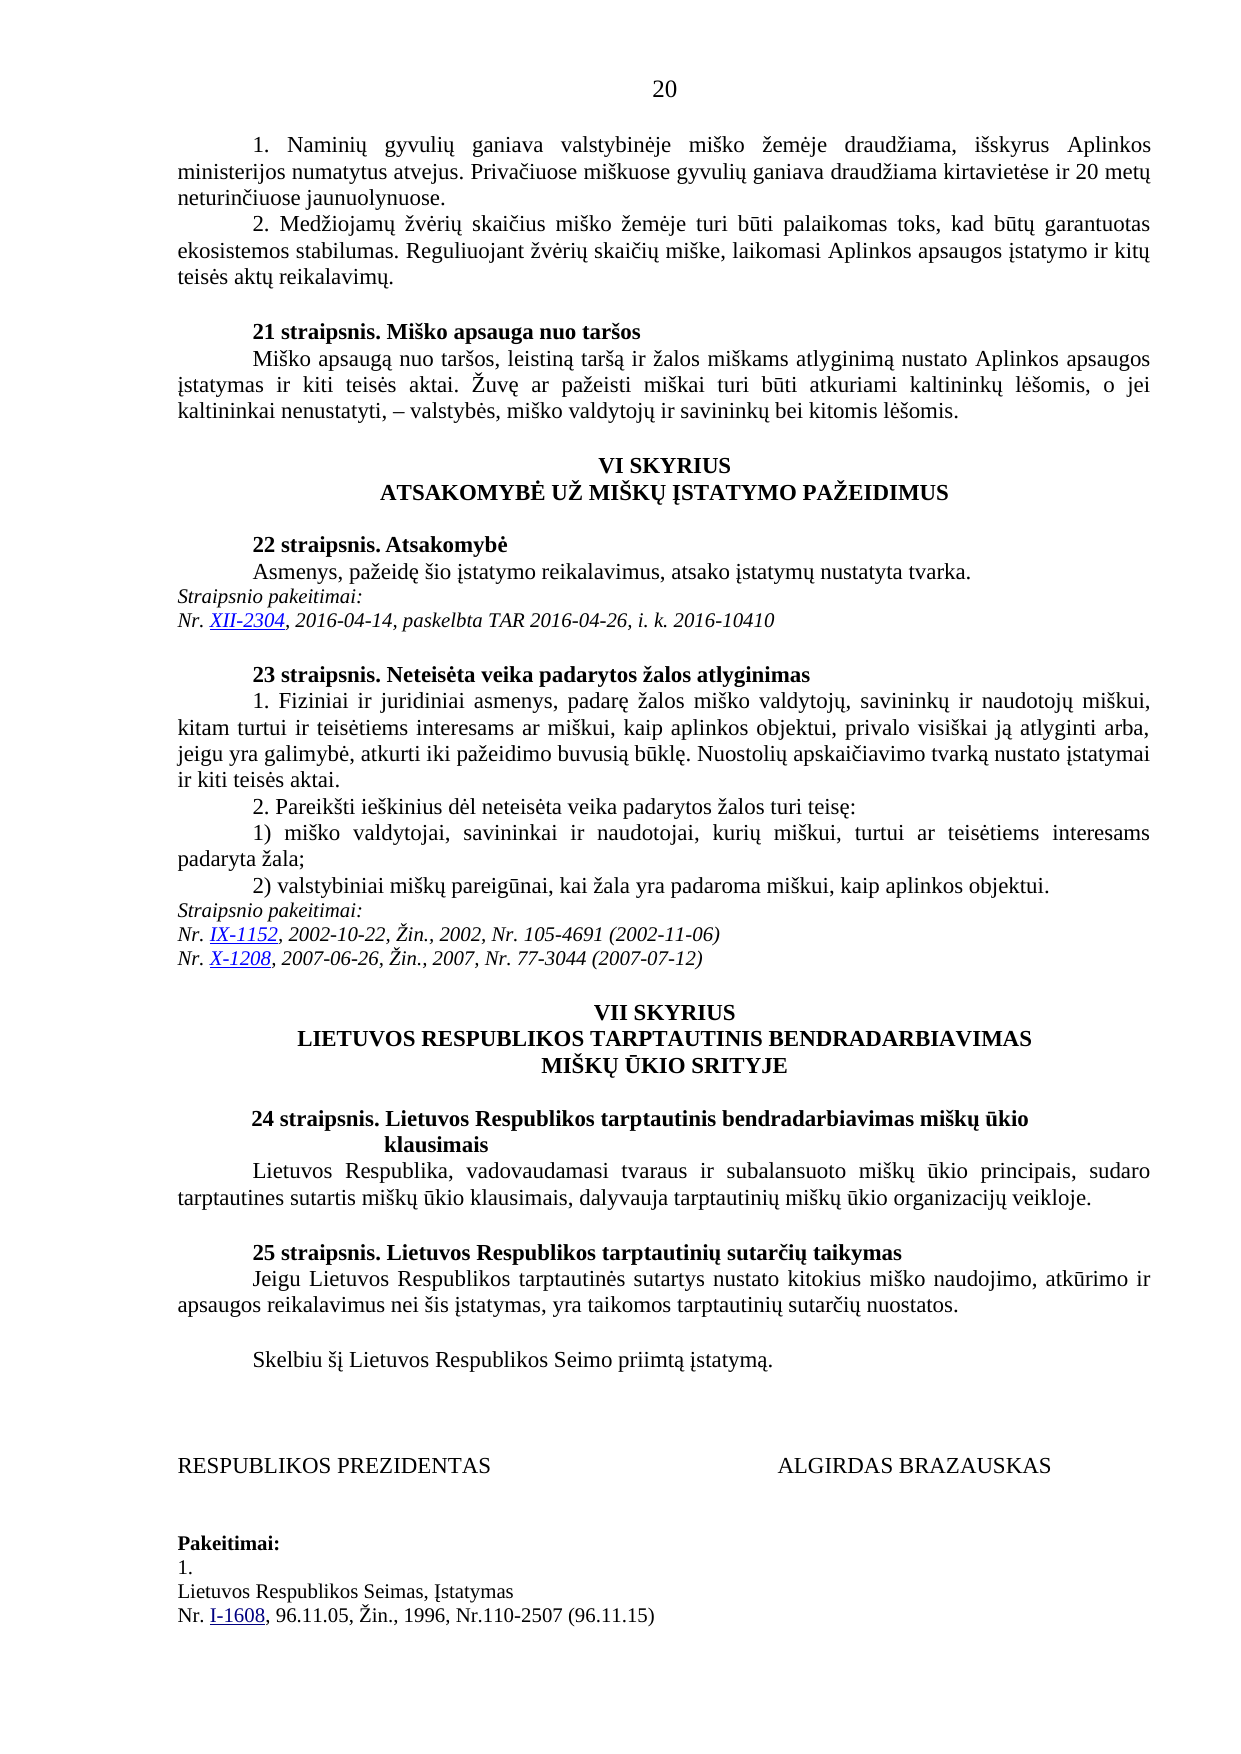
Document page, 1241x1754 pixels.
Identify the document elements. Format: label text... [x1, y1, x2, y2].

text Jeigu Lietuvos Respublikos tarptautinės sutartys nustato kitokius miško naudojimo, atkūrimo ir apsaugos reikalavimus nei šis įstatymas, yra taikomos tarptautinių sutarčių nuostatos. [177, 1265, 1152, 1318]
text MIŠKŲ ŪKIO SRITYJE [177, 1052, 1152, 1078]
text Miško apsaugą nuo taršos, leistiną taršą ir žalos miškams atlyginimą nustato Aplinkos apsaugos įstatymas ir kiti teisės aktai. Žuvę ar pažeisti miškai turi būti atkuriami kaltininkų lėšomis, o jei kaltininkai nenustatyti, – valstybės, miško valdytojų ir savininkų bei kitomis lėšomis. [177, 344, 1152, 424]
text Straipsnio pakeitimai: [177, 898, 1152, 922]
text Nr. I-1608, 96.11.05, Žin., 1996, Nr.110-2507 (96.11.15) [177, 1603, 1152, 1627]
text 24 straipsnis. Lietuvos Respublikos tarptautinis bendradarbiavimas miškų ūkio [251, 1104, 1152, 1131]
text 23 straipsnis. Neteisėta veika padarytos žalos atlyginimas [177, 661, 1152, 687]
text VII SKYRIUS [177, 999, 1152, 1026]
text 21 straipsnis. Miško apsauga nuo taršos [177, 318, 1152, 344]
text klausimais [384, 1131, 1152, 1157]
text Lietuvos Respublikos Seimas, Įstatymas [177, 1579, 1152, 1603]
text 1) miško valdytojai, savininkai ir naudotojai, kurių miškui, turtui ar teisėtiems interesams padaryta žala; [177, 819, 1152, 872]
text RESPUBLIKOS PREZIDENTAS ALGIRDAS BRAZAUSKAS [177, 1452, 1152, 1478]
text Nr. X-1208, 2007-06-26, Žin., 2007, Nr. 77-3044 (2007-07-12) [177, 946, 1152, 970]
text Lietuvos Respublika, vadovaudamasi tvaraus ir subalansuoto miškų ūkio principais, sudaro tarptautines sutartis miškų ūkio klausimais, dalyvauja tarptautinių miškų ūkio organizacijų veikloje. [177, 1157, 1152, 1210]
text Skelbiu šį Lietuvos Respublikos Seimo priimtą įstatymą. [177, 1347, 1152, 1373]
text 1. [177, 1555, 1152, 1579]
text 2. Pareikšti ieškinius dėl neteisėta veika padarytos žalos turi teisę: [177, 793, 1152, 819]
text 1. Fiziniai ir juridiniai asmenys, padarę žalos miško valdytojų, savininkų ir naudotojų miškui, kitam turtui ir teisėtiems interesams ar miškui, kaip aplinkos objektui, privalo visiškai ją atlyginti arba, jeigu yra galimybė, atkurti iki pažeidimo buvusią būklę. Nuostolių apskaičiavimo tvarką nustato įstatymai ir kiti teisės aktai. [177, 687, 1152, 793]
text VI SKYRIUS [177, 452, 1152, 479]
text Nr. XII-2304, 2016-04-14, paskelbta TAR 2016-04-26, i. k. 2016-10410 [177, 608, 1152, 632]
text ATSAKOMYBĖ UŽ MIŠKŲ ĮSTATYMO PAŽEIDIMUS [177, 479, 1152, 505]
text 2. Medžiojamų žvėrių skaičius miško žemėje turi būti palaikomas toks, kad būtų garantuotas ekosistemos stabilumas. Reguliuojant žvėrių skaičių miške, laikomasi Aplinkos apsaugos įstatymo ir kitų teisės aktų reikalavimų. [177, 210, 1152, 289]
text 25 straipsnis. Lietuvos Respublikos tarptautinių sutarčių taikymas [177, 1239, 1152, 1265]
text 1. Naminių gyvulių ganiava valstybinėje miško žemėje draudžiama, išskyrus Aplinkos ministerijos numatytus atvejus. Privačiuose miškuose gyvulių ganiava draudžiama kirtavietėse ir 20 metų neturinčiuose jaunuolynuose. [177, 131, 1152, 210]
text Pakeitimai: [177, 1531, 1152, 1555]
text Straipsnio pakeitimai: [177, 584, 1152, 608]
text 2) valstybiniai miškų pareigūnai, kai žala yra padaroma miškui, kaip aplinkos objektui. [177, 872, 1152, 898]
text 22 straipsnis. Atsakomybė [177, 531, 1152, 558]
text Nr. IX-1152, 2002-10-22, Žin., 2002, Nr. 105-4691 (2002-11-06) [177, 922, 1152, 946]
text LIETUVOS RESPUBLIKOS TARPTAUTINIS BENDRADARBIAVIMAS [177, 1026, 1152, 1052]
text Asmenys, pažeidę šio įstatymo reikalavimus, atsako įstatymų nustatyta tvarka. [177, 558, 1152, 584]
